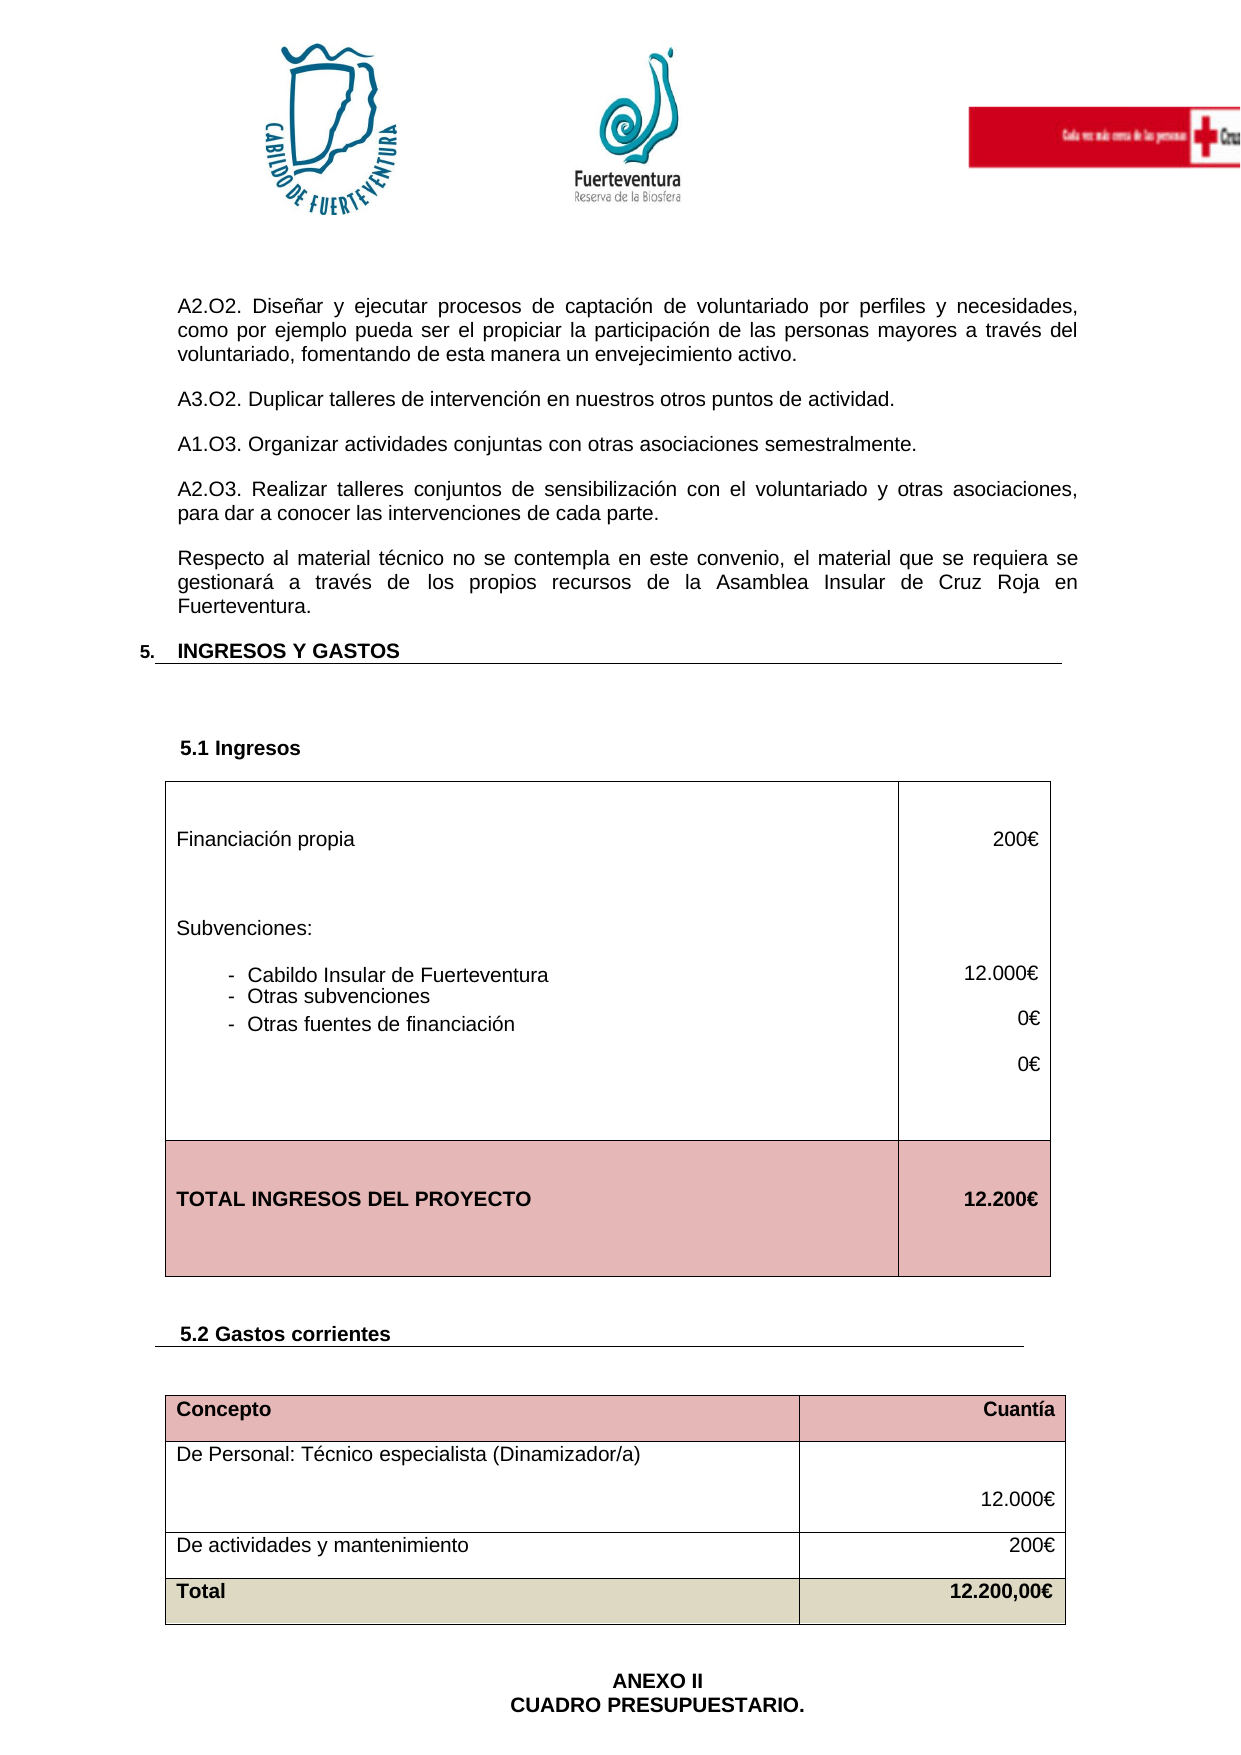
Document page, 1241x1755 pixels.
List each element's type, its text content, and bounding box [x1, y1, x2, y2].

text Respecto al material técnico no se contempla en este convenio, el material que se requiera se gestionará a través de los propios recursos de la Asamblea Insular de Cruz Roja en Fuerteventura. [177, 545, 1078, 618]
table_cell 12.000€ [899, 951, 1050, 986]
table_cell 0€ [899, 1043, 1050, 1140]
table_cell 12.200,00€ [800, 1579, 1065, 1623]
table_cell De Personal: Técnico especialista (Dinamizador/a) [166, 1442, 799, 1532]
table_header Financiación propia [166, 782, 898, 884]
table_cell 0€ [899, 1009, 1050, 1043]
table_cell - Otras subvenciones [166, 986, 898, 1008]
table_cell TOTAL INGRESOS DEL PROYECTO [166, 1141, 898, 1276]
table_header Cuantía [800, 1396, 1065, 1441]
text ANEXO II [391, 1669, 924, 1693]
table_cell 12.200€ [899, 1141, 1050, 1276]
table_cell [899, 884, 1050, 951]
table_cell [899, 986, 1050, 1008]
table_header 200€ [899, 782, 1050, 884]
list INGRESOS Y GASTOS [139, 639, 1241, 663]
table_cell De actividades y mantenimiento [166, 1533, 799, 1578]
text A3.O2. Duplicar talleres de intervención en nuestros otros puntos de actividad. A1.O3. Organizar actividades conjuntas con otras asociaciones semestralmente. [177, 387, 922, 455]
text CUADRO PRESUPUESTARIO. [391, 1693, 924, 1717]
table_cell 200€ [800, 1533, 1065, 1578]
table_cell - Otras fuentes de financiación [166, 1009, 898, 1140]
table_cell Subvenciones: [166, 884, 898, 951]
table_cell 12.000€ [800, 1442, 1065, 1532]
list Gastos corrientes [180, 1322, 1241, 1346]
table_cell Total [166, 1579, 799, 1623]
text A2.O3. Realizar talleres conjuntos de sensibilización con el voluntariado y otras asociaciones, para dar a conocer las intervenciones de cada parte. [177, 476, 1078, 524]
text A2.O2. Diseñar y ejecutar procesos de captación de voluntariado por perfiles y necesidades, como por ejemplo pueda ser el propiciar la participación de las personas mayores a través del voluntariado, fomentando de esta manera un envejecimiento activo. [177, 293, 1078, 366]
table_cell - Cabildo Insular de Fuerteventura [166, 951, 898, 986]
table_header Concepto [166, 1396, 799, 1441]
list Ingresos [180, 736, 1241, 760]
